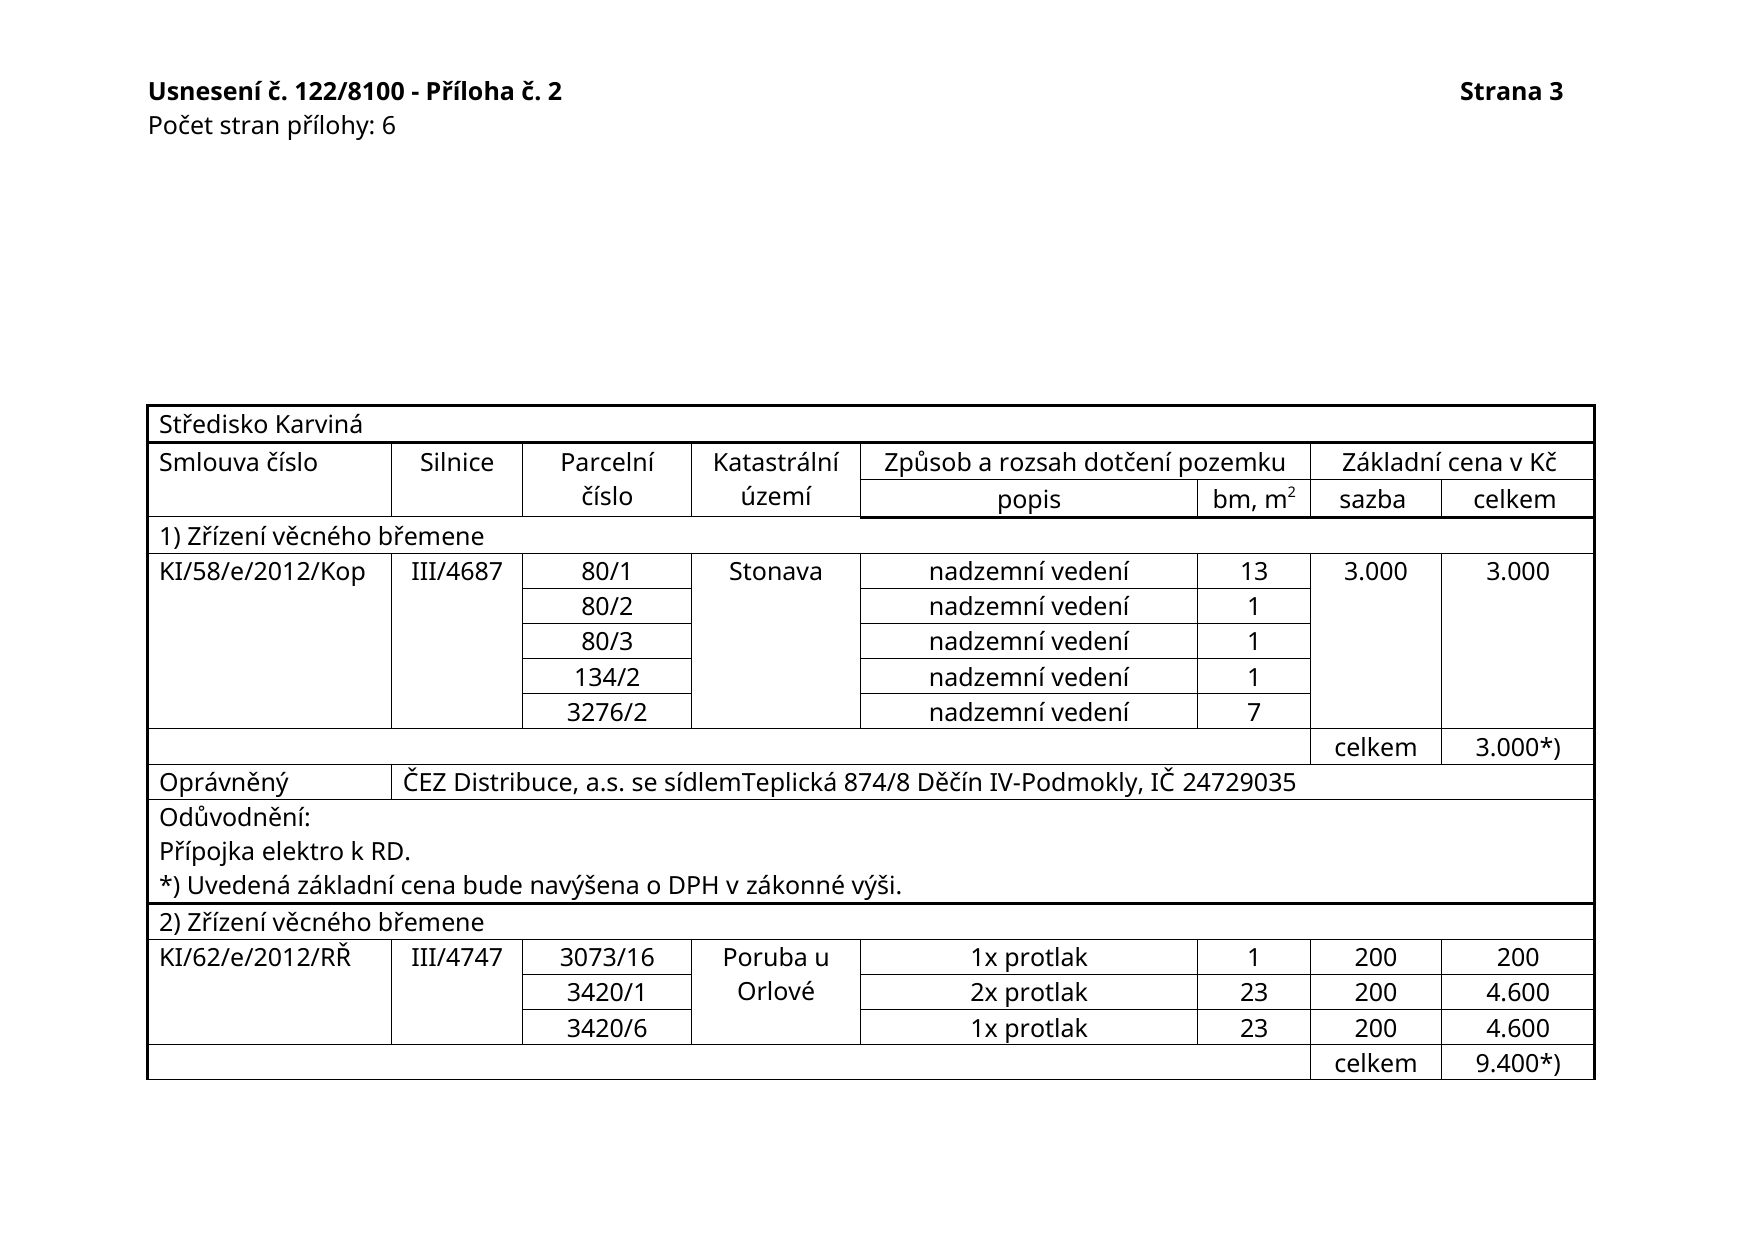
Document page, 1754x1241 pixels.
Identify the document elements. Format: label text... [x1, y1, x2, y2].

table_cell 80/3 [523, 624, 691, 658]
table_cell Poruba u Orlové [692, 940, 860, 1044]
table_cell III/4687 [392, 554, 522, 728]
table_cell 23 [1198, 975, 1310, 1009]
table_cell Parcelní číslo [523, 444, 691, 516]
table_cell celkem [1442, 480, 1593, 516]
table_cell 4.600 [1442, 975, 1593, 1009]
table_cell Smlouva číslo [149, 444, 391, 516]
table_cell celkem [1311, 729, 1441, 763]
table_cell ČEZ Distribuce, a.s. se sídlemTeplická 874/8 Děčín IV-Podmokly, IČ 24729035 [392, 765, 1593, 798]
table_cell 1 [1198, 589, 1310, 623]
table_cell III/4747 [392, 940, 522, 1044]
table_cell 200 [1311, 975, 1441, 1009]
table_cell 1 [1198, 659, 1310, 693]
table_cell sazba [1311, 480, 1441, 516]
table_cell 3073/16 [523, 940, 691, 974]
table_cell nadzemní vedení [861, 554, 1197, 588]
table_cell KI/62/e/2012/RŘ [149, 940, 391, 1044]
table_cell nadzemní vedení [861, 589, 1197, 623]
table_cell celkem [1311, 1045, 1441, 1079]
table_cell Odůvodnění: Přípojka elektro k RD. *) Uvedená základní cena bude navýšena o DPH v zákonné výši. [149, 800, 1593, 902]
table_cell KI/58/e/2012/Kop [149, 554, 391, 728]
table_cell 13 [1198, 554, 1310, 588]
table_cell 3420/6 [523, 1010, 691, 1044]
table_cell nadzemní vedení [861, 624, 1197, 658]
table_cell 3276/2 [523, 694, 691, 728]
table_cell 1) Zřízení věcného břemene [149, 517, 1593, 553]
table_cell 1x protlak [861, 1010, 1197, 1044]
table_cell bm, m2 [1198, 480, 1310, 516]
table_cell [149, 729, 1310, 763]
table_cell 7 [1198, 694, 1310, 728]
table_cell 80/2 [523, 589, 691, 623]
table_cell 200 [1311, 940, 1441, 974]
table_cell 3.000*) [1442, 729, 1593, 763]
table_cell [149, 1045, 1310, 1079]
table_cell 200 [1311, 1010, 1441, 1044]
table_cell 3.000 [1311, 554, 1441, 728]
table_cell 3.000 [1442, 554, 1593, 728]
table_cell 2x protlak [861, 975, 1197, 1009]
table_cell 23 [1198, 1010, 1310, 1044]
table_cell Stonava [692, 554, 860, 728]
table_cell Oprávněný [149, 765, 391, 798]
table_cell 80/1 [523, 554, 691, 588]
table_cell 1 [1198, 940, 1310, 974]
table_cell nadzemní vedení [861, 659, 1197, 693]
table_cell 134/2 [523, 659, 691, 693]
table_cell 4.600 [1442, 1010, 1593, 1044]
table_cell 200 [1442, 940, 1593, 974]
table_cell Způsob a rozsah dotčení pozemku [861, 444, 1310, 478]
table_cell 1 [1198, 624, 1310, 658]
table_cell 2) Zřízení věcného břemene [149, 905, 1593, 939]
table_cell Silnice [392, 444, 522, 516]
table_header Středisko Karviná [149, 407, 1593, 441]
table_cell 3420/1 [523, 975, 691, 1009]
table_cell 1x protlak [861, 940, 1197, 974]
table_cell nadzemní vedení [861, 694, 1197, 728]
table_cell Katastrální území [692, 444, 860, 516]
table_cell Základní cena v Kč [1311, 444, 1593, 478]
table_cell popis [861, 480, 1197, 516]
table_cell 9.400*) [1442, 1045, 1593, 1079]
